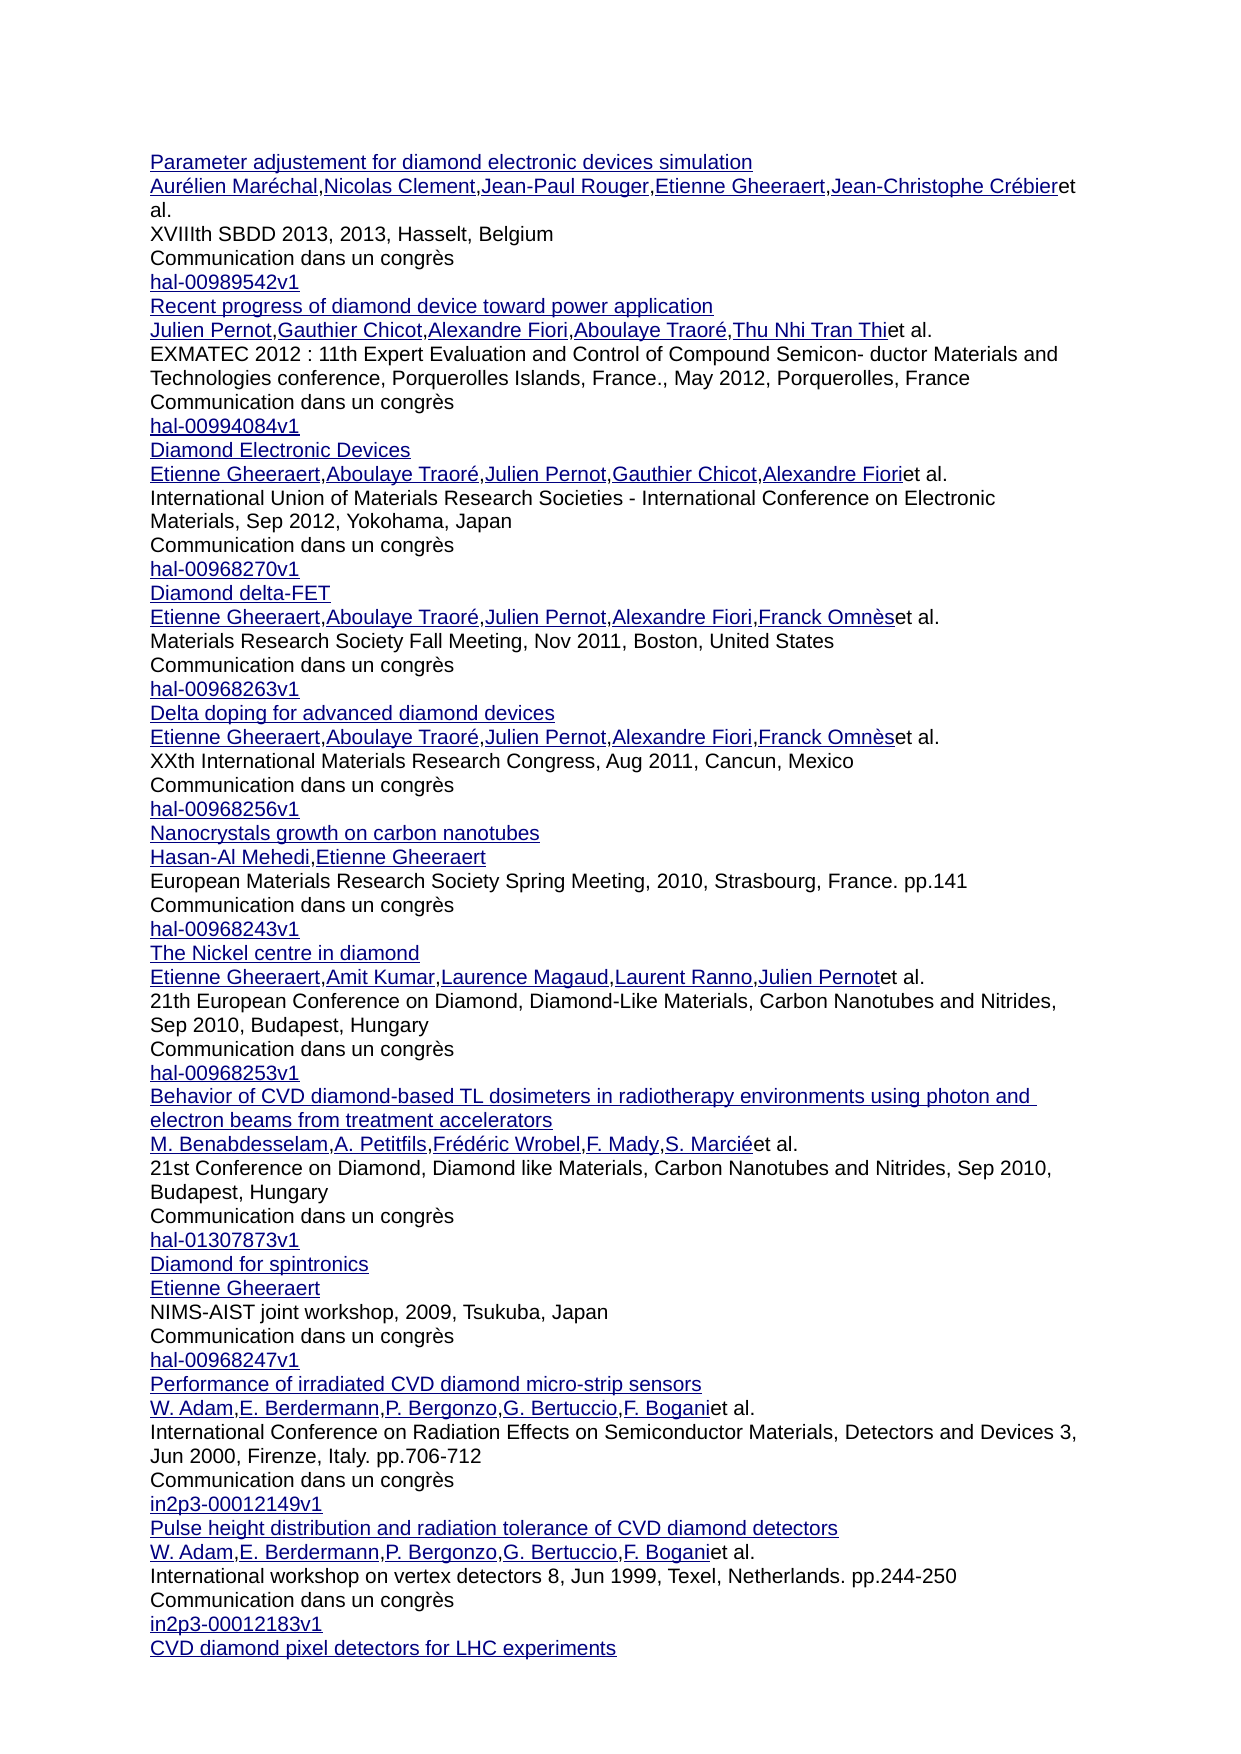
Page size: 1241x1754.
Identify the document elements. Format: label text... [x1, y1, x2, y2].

table_cell Diamond delta-FET Etienne Gheeraert,Aboulaye Traoré,Julien Pernot,Alexandre Fiori,Franck Omnèset al. Materials Research Society Fall Meeting, Nov 2011, Boston, United States Communication dans un congrès hal-00968263v1 [150, 581, 1090, 701]
table_cell Behavior of CVD diamond-based TL dosimeters in radiotherapy environments using photon and electron beams from treatment accelerators M. Benabdesselam,A. Petitfils,Frédéric Wrobel,F. Mady,S. Marciéet al. 21st Conference on Diamond, Diamond like Materials, Carbon Nanotubes and Nitrides, Sep 2010, Budapest, Hungary Communication dans un congrès hal-01307873v1 [150, 1084, 1090, 1252]
table_cell Delta doping for advanced diamond devices Etienne Gheeraert,Aboulaye Traoré,Julien Pernot,Alexandre Fiori,Franck Omnèset al. XXth International Materials Research Congress, Aug 2011, Cancun, Mexico Communication dans un congrès hal-00968256v1 [150, 701, 1090, 821]
table_cell Diamond Electronic Devices Etienne Gheeraert,Aboulaye Traoré,Julien Pernot,Gauthier Chicot,Alexandre Fioriet al. International Union of Materials Research Societies - International Conference on Electronic Materials, Sep 2012, Yokohama, Japan Communication dans un congrès hal-00968270v1 [150, 438, 1090, 581]
table_cell Performance of irradiated CVD diamond micro-strip sensors W. Adam,E. Berdermann,P. Bergonzo,G. Bertuccio,F. Boganiet al. International Conference on Radiation Effects on Semiconductor Materials, Detectors and Devices 3, Jun 2000, Firenze, Italy. pp.706-712 Communication dans un congrès in2p3-00012149v1 [150, 1372, 1090, 1516]
table_cell Parameter adjustement for diamond electronic devices simulation Aurélien Maréchal,Nicolas Clement,Jean-Paul Rouger,Etienne Gheeraert,Jean-Christophe Crébieret al. XVIIIth SBDD 2013, 2013, Hasselt, Belgium Communication dans un congrès hal-00989542v1 [150, 150, 1090, 294]
table_cell Diamond for spintronics Etienne Gheeraert NIMS-AIST joint workshop, 2009, Tsukuba, Japan Communication dans un congrès hal-00968247v1 [150, 1252, 1090, 1372]
table_cell Pulse height distribution and radiation tolerance of CVD diamond detectors W. Adam,E. Berdermann,P. Bergonzo,G. Bertuccio,F. Boganiet al. International workshop on vertex detectors 8, Jun 1999, Texel, Netherlands. pp.244-250 Communication dans un congrès in2p3-00012183v1 [150, 1516, 1090, 1635]
table_cell CVD diamond pixel detectors for LHC experiments [150, 1635, 1090, 1659]
table_cell Nanocrystals growth on carbon nanotubes Hasan-Al Mehedi,Etienne Gheeraert European Materials Research Society Spring Meeting, 2010, Strasbourg, France. pp.141 Communication dans un congrès hal-00968243v1 [150, 821, 1090, 941]
table_cell Recent progress of diamond device toward power application Julien Pernot,Gauthier Chicot,Alexandre Fiori,Aboulaye Traoré,Thu Nhi Tran Thiet al. EXMATEC 2012 : 11th Expert Evaluation and Control of Compound Semicon- ductor Materials and Technologies conference, Porquerolles Islands, France., May 2012, Porquerolles, France Communication dans un congrès hal-00994084v1 [150, 294, 1090, 437]
table_cell The Nickel centre in diamond Etienne Gheeraert,Amit Kumar,Laurence Magaud,Laurent Ranno,Julien Pernotet al. 21th European Conference on Diamond, Diamond-Like Materials, Carbon Nanotubes and Nitrides, Sep 2010, Budapest, Hungary Communication dans un congrès hal-00968253v1 [150, 941, 1090, 1084]
